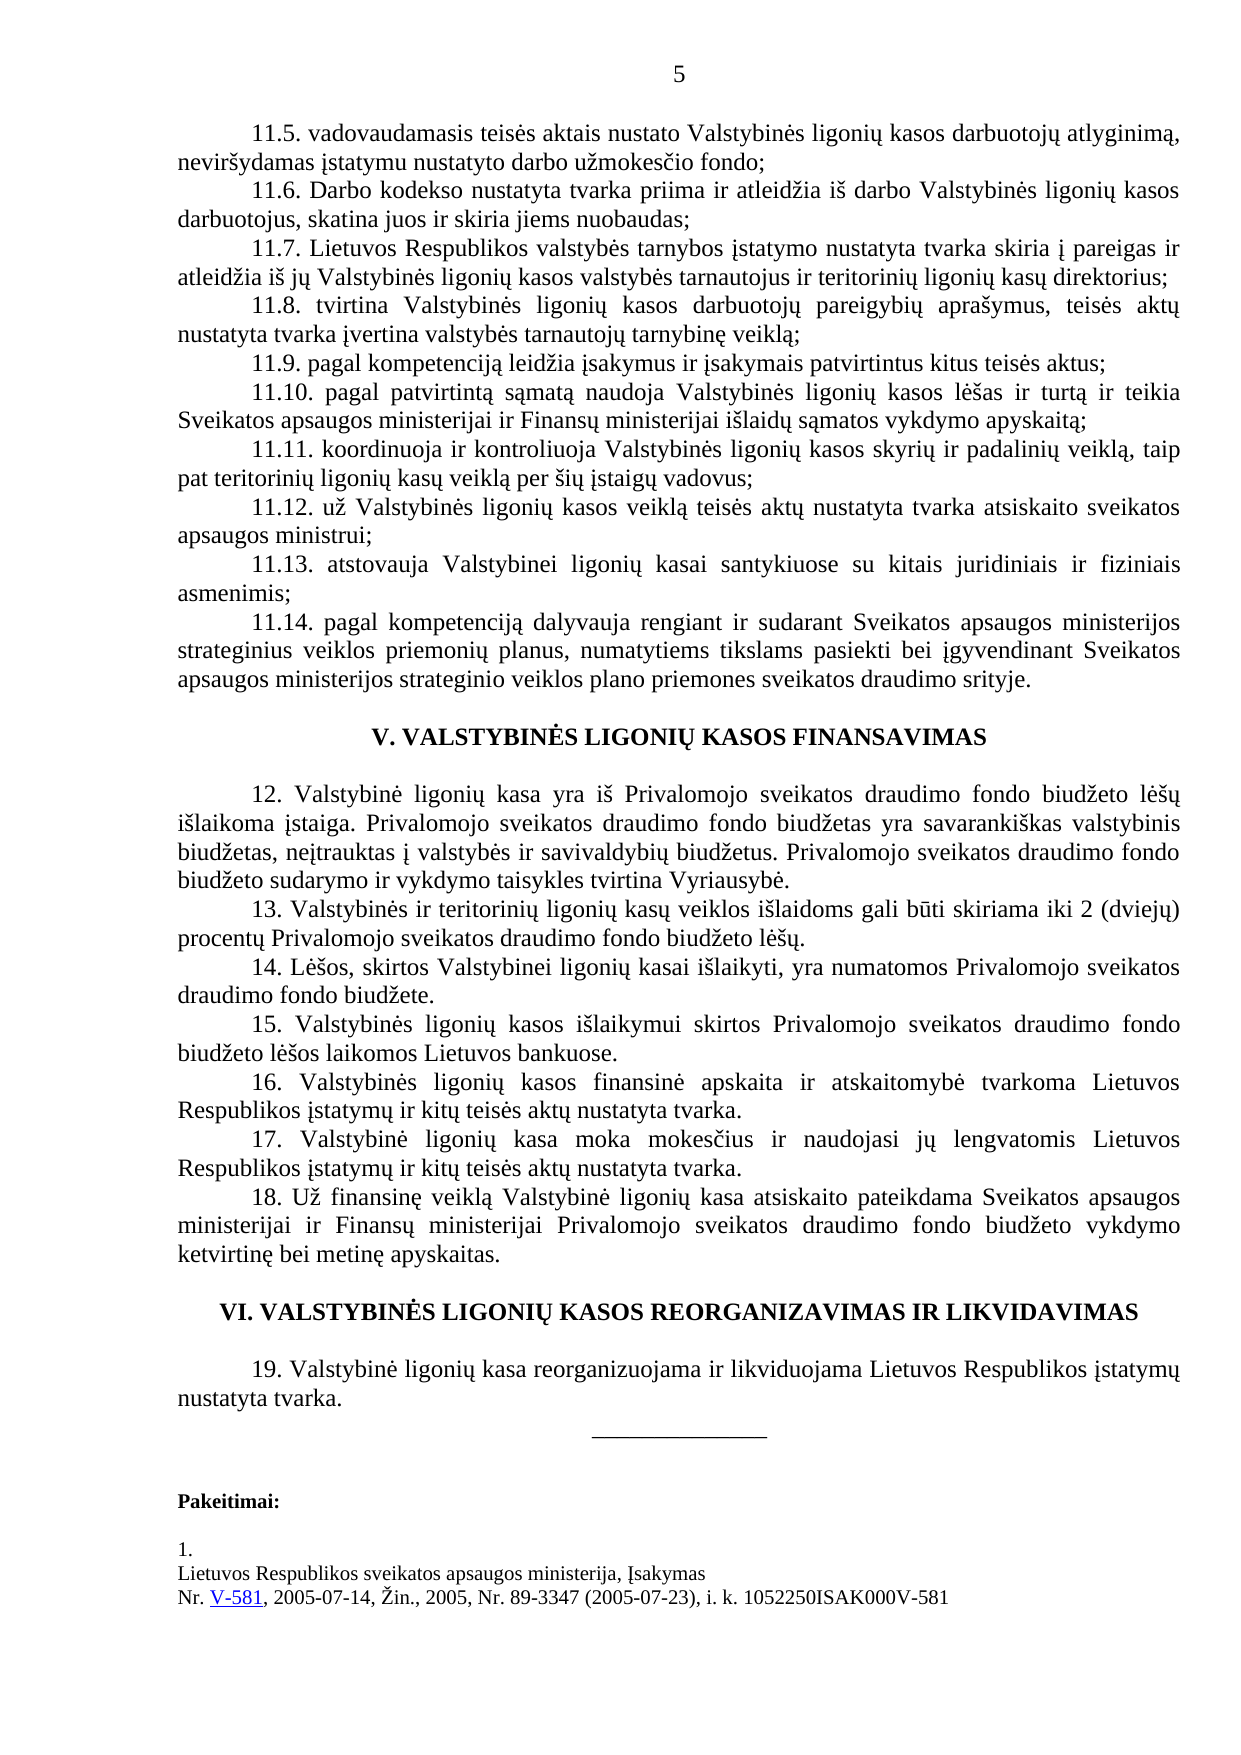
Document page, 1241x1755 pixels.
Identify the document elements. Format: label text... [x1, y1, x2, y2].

text 18. Už finansinę veiklą Valstybinė ligonių kasa atsiskaito pateikdama Sveikatos apsaugos ministerijai ir Finansų ministerijai Privalomojo sveikatos draudimo fondo biudžeto vykdymo ketvirtinę bei metinę apyskaitas. [177, 1182, 1181, 1268]
text 16. Valstybinės ligonių kasos finansinė apskaita ir atskaitomybė tvarkoma Lietuvos Respublikos įstatymų ir kitų teisės aktų nustatyta tvarka. [177, 1067, 1181, 1124]
text Nr. V-581, 2005-07-14, Žin., 2005, Nr. 89-3347 (2005-07-23), i. k. 1052250ISAK000V-581 [177, 1585, 1181, 1609]
text 11.12. už Valstybinės ligonių kasos veiklą teisės aktų nustatyta tvarka atsiskaito sveikatos apsaugos ministrui; [177, 492, 1181, 549]
text 12. Valstybinė ligonių kasa yra iš Privalomojo sveikatos draudimo fondo biudžeto lėšų išlaikoma įstaiga. Privalomojo sveikatos draudimo fondo biudžetas yra savarankiškas valstybinis biudžetas, neįtrauktas į valstybės ir savivaldybių biudžetus. Privalomojo sveikatos draudimo fondo biudžeto sudarymo ir vykdymo taisykles tvirtina Vyriausybė. [177, 779, 1181, 894]
text Pakeitimai: [177, 1489, 1181, 1513]
text 19. Valstybinė ligonių kasa reorganizuojama ir likviduojama Lietuvos Respublikos įstatymų nustatyta tvarka. [177, 1354, 1181, 1412]
text 15. Valstybinės ligonių kasos išlaikymui skirtos Privalomojo sveikatos draudimo fondo biudžeto lėšos laikomos Lietuvos bankuose. [177, 1009, 1181, 1067]
text 1. [177, 1537, 1181, 1561]
text V. VALSTYBINĖS LIGONIŲ KASOS FINANSAVIMAS [177, 722, 1181, 751]
text 17. Valstybinė ligonių kasa moka mokesčius ir naudojasi jų lengvatomis Lietuvos Respublikos įstatymų ir kitų teisės aktų nustatyta tvarka. [177, 1124, 1181, 1182]
text 13. Valstybinės ir teritorinių ligonių kasų veiklos išlaidoms gali būti skiriama iki 2 (dviejų) procentų Privalomojo sveikatos draudimo fondo biudžeto lėšų. [177, 894, 1181, 952]
text VI. VALSTYBINĖS LIGONIŲ KASOS REORGANIZAVIMAS IR LIKVIDAVIMAS [177, 1297, 1181, 1326]
text 11.9. pagal kompetenciją leidžia įsakymus ir įsakymais patvirtintus kitus teisės aktus; [177, 348, 1181, 377]
text 11.7. Lietuvos Respublikos valstybės tarnybos įstatymo nustatyta tvarka skiria į pareigas ir atleidžia iš jų Valstybinės ligonių kasos valstybės tarnautojus ir teritorinių ligonių kasų direktorius; [177, 233, 1181, 291]
text 11.13. atstovauja Valstybinei ligonių kasai santykiuose su kitais juridiniais ir fiziniais asmenimis; [177, 549, 1181, 607]
text ______________ [177, 1412, 1181, 1441]
text 11.11. koordinuoja ir kontroliuoja Valstybinės ligonių kasos skyrių ir padalinių veiklą, taip pat teritorinių ligonių kasų veiklą per šių įstaigų vadovus; [177, 434, 1181, 492]
text 14. Lėšos, skirtos Valstybinei ligonių kasai išlaikyti, yra numatomos Privalomojo sveikatos draudimo fondo biudžete. [177, 952, 1181, 1009]
text 11.14. pagal kompetenciją dalyvauja rengiant ir sudarant Sveikatos apsaugos ministerijos strateginius veiklos priemonių planus, numatytiems tikslams pasiekti bei įgyvendinant Sveikatos apsaugos ministerijos strateginio veiklos plano priemones sveikatos draudimo srityje. [177, 607, 1181, 693]
text 11.5. vadovaudamasis teisės aktais nustato Valstybinės ligonių kasos darbuotojų atlyginimą, neviršydamas įstatymu nustatyto darbo užmokesčio fondo; [177, 118, 1181, 176]
text 11.6. Darbo kodekso nustatyta tvarka priima ir atleidžia iš darbo Valstybinės ligonių kasos darbuotojus, skatina juos ir skiria jiems nuobaudas; [177, 176, 1181, 233]
text 11.10. pagal patvirtintą sąmatą naudoja Valstybinės ligonių kasos lėšas ir turtą ir teikia Sveikatos apsaugos ministerijai ir Finansų ministerijai išlaidų sąmatos vykdymo apyskaitą; [177, 377, 1181, 434]
text Lietuvos Respublikos sveikatos apsaugos ministerija, Įsakymas [177, 1561, 1181, 1585]
text 11.8. tvirtina Valstybinės ligonių kasos darbuotojų pareigybių aprašymus, teisės aktų nustatyta tvarka įvertina valstybės tarnautojų tarnybinę veiklą; [177, 291, 1181, 348]
